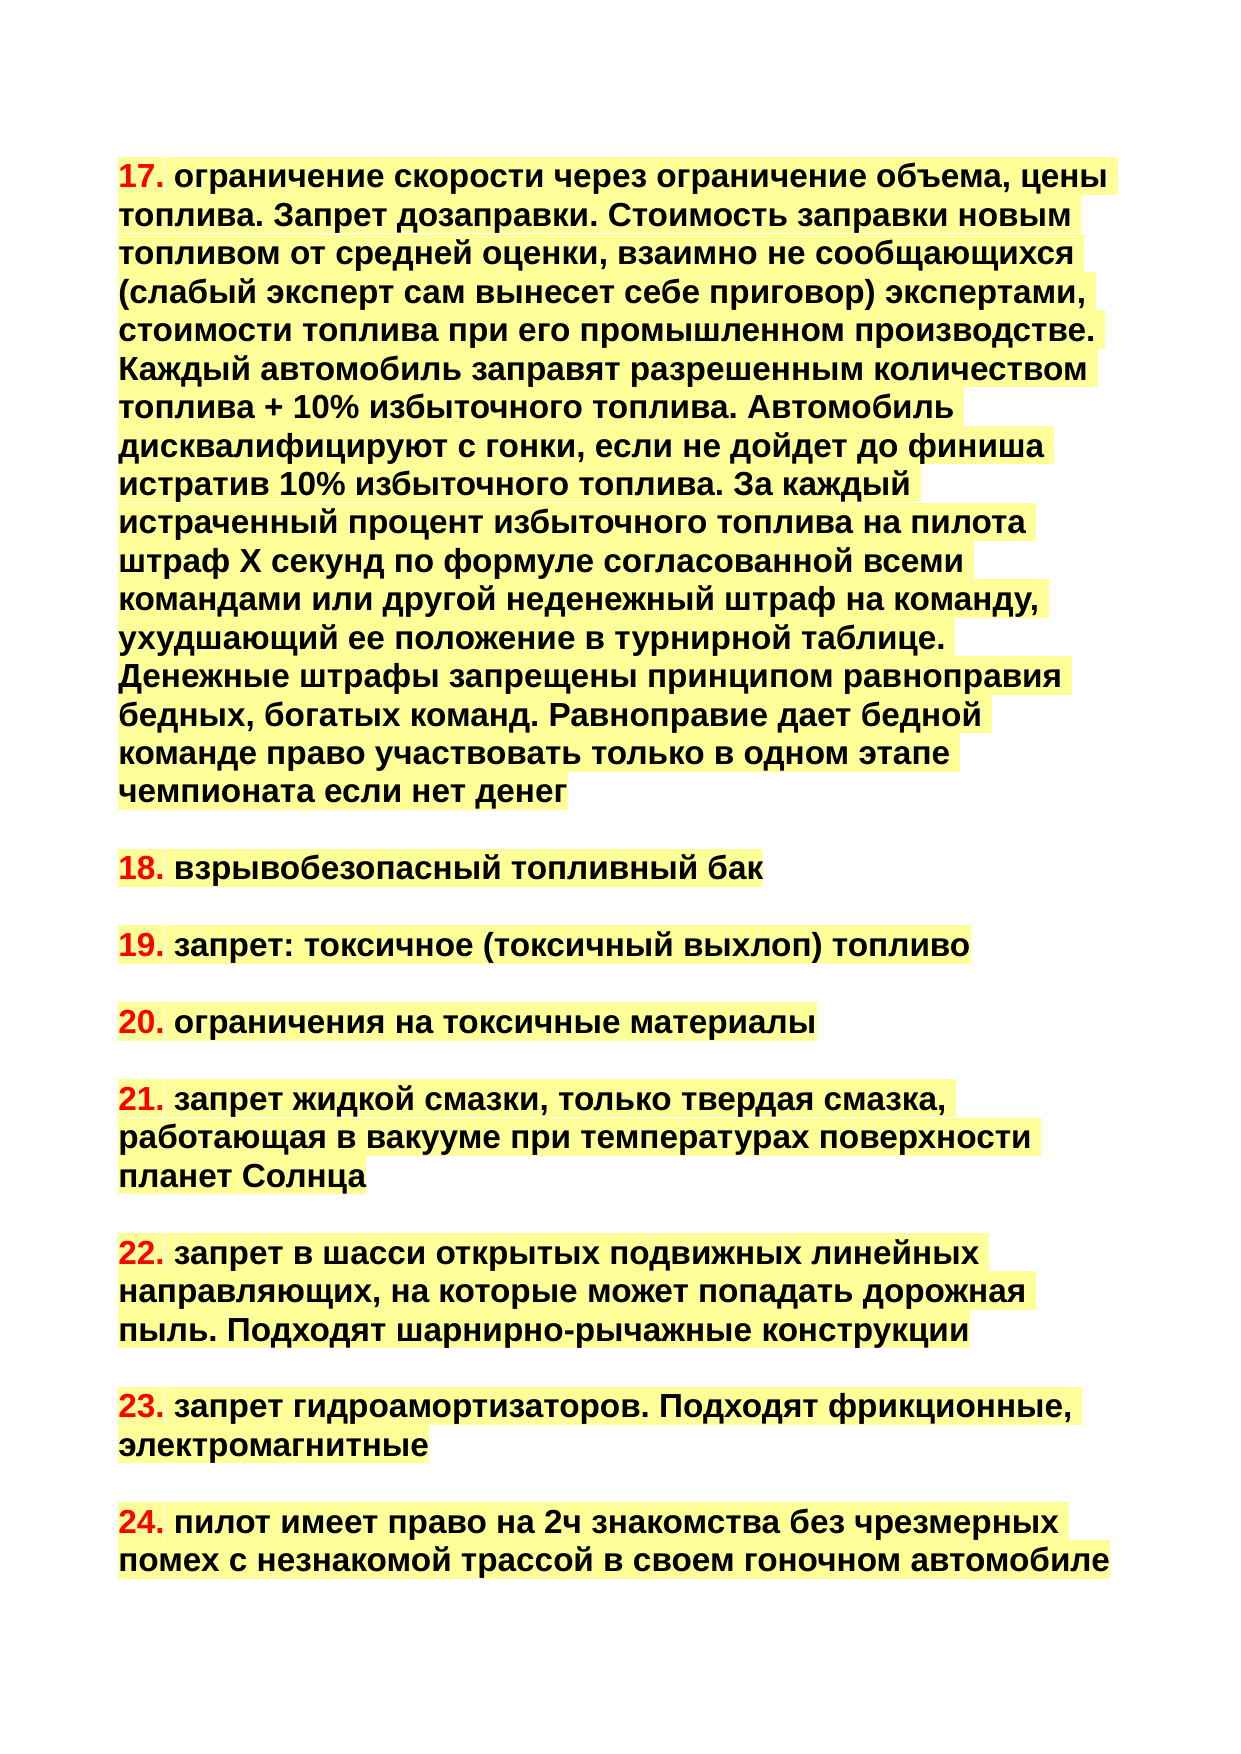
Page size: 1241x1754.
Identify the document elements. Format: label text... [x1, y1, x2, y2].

text 18. взрывобезопасный топливный бак [118, 848, 1122, 887]
text 23. запрет гидроамортизаторов. Подходят фрикционные, электромагнитные [118, 1387, 1122, 1463]
text 21. запрет жидкой смазки, только твердая смазка, работающая в вакууме при температурах поверхности планет Солнца [118, 1079, 1122, 1194]
text 17. ограничение скорости через ограничение объема, цены топлива. Запрет дозаправки. Стоимость заправки новым топливом от средней оценки, взаимно не сообщающихся (слабый эксперт сам вынесет себе приговор) экспертами, стоимости топлива при его промышленном производстве. Каждый автомобиль заправят разрешенным количеством топлива + 10% избыточного топлива. Автомобиль дисквалифицируют с гонки, если не дойдет до финиша истратив 10% избыточного топлива. За каждый истраченный процент избыточного топлива на пилота штраф Х секунд по формуле согласованной всеми командами или другой неденежный штраф на команду, ухудшающий ее положение в турнирной таблице. Денежные штрафы запрещены принципом равноправия бедных, богатых команд. Равноправие дает бедной команде право участвовать только в одном этапе чемпионата если нет денег [118, 157, 1122, 810]
text 22. запрет в шасси открытых подвижных линейных направляющих, на которые может попадать дорожная пыль. Подходят шарнирно-рычажные конструкции [118, 1233, 1122, 1348]
text 24. пилот имеет право на 2ч знакомства без чрезмерных помех с незнакомой трассой в своем гоночном автомобиле [118, 1502, 1122, 1579]
text 19. запрет: токсичное (токсичный выхлоп) топливо [118, 925, 1122, 964]
text 20. ограничения на токсичные материалы [118, 1002, 1122, 1041]
